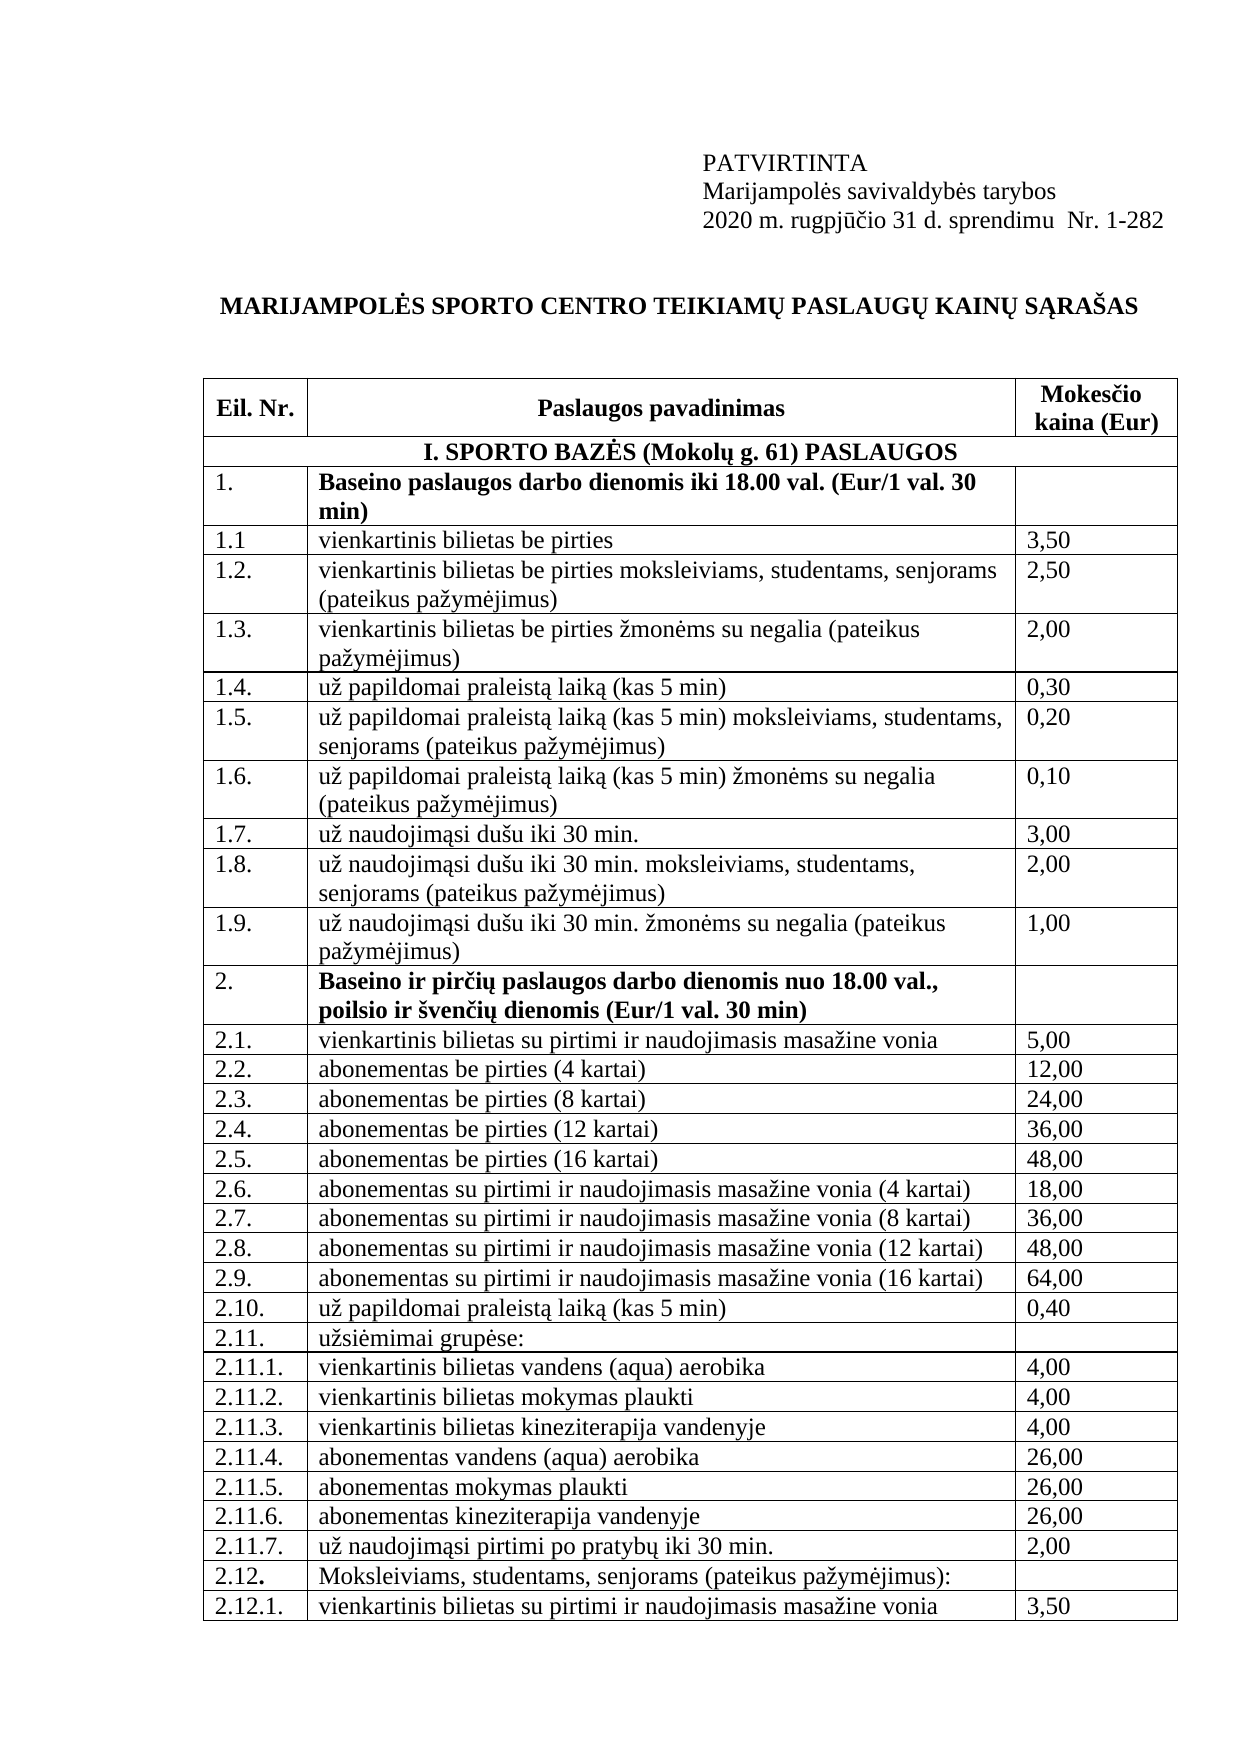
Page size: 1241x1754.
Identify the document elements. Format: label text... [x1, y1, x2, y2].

table_cell abonementas be pirties (4 kartai) [308, 1055, 1015, 1083]
table_cell 48,00 [1016, 1233, 1177, 1262]
table_cell už naudojimąsi dušu iki 30 min. moksleiviams, studentams, senjorams (pateikus pažymėjimus) [308, 849, 1015, 907]
table_cell 1.4. [204, 673, 307, 701]
table_cell 2.11. [204, 1323, 307, 1351]
table_cell 3,50 [1016, 1591, 1177, 1619]
table_cell 26,00 [1016, 1472, 1177, 1500]
table_cell 2.11.5. [204, 1472, 307, 1500]
table_header Paslaugos pavadinimas [308, 379, 1015, 436]
table_cell 2.11.2. [204, 1382, 307, 1411]
table_cell 2.3. [204, 1084, 307, 1113]
table_cell vienkartinis bilietas be pirties žmonėms su negalia (pateikus pažymėjimus) [308, 614, 1015, 671]
table_cell 5,00 [1016, 1025, 1177, 1053]
table_cell užsiėmimai grupėse: [308, 1323, 1015, 1351]
table_cell 2,00 [1016, 614, 1177, 671]
table_cell 2.12. [204, 1561, 307, 1590]
table_cell vienkartinis bilietas be pirties moksleiviams, studentams, senjorams (pateikus pažymėjimus) [308, 555, 1015, 613]
table_cell 2.6. [204, 1174, 307, 1202]
table_cell 1.7. [204, 819, 307, 848]
table_cell 3,00 [1016, 819, 1177, 848]
table_cell vienkartinis bilietas vandens (aqua) aerobika [308, 1353, 1015, 1381]
table_cell 2.11.3. [204, 1412, 307, 1441]
text Marijampolės savivaldybės tarybos [702, 176, 1181, 205]
table_cell 2.7. [204, 1204, 307, 1232]
table_cell 1.9. [204, 908, 307, 965]
table_cell vienkartinis bilietas be pirties [308, 526, 1015, 554]
table_cell 2.10. [204, 1293, 307, 1322]
table_cell 2. [204, 966, 307, 1024]
table_cell 2.12.1. [204, 1591, 307, 1619]
table_cell 1.3. [204, 614, 307, 671]
table_cell 26,00 [1016, 1442, 1177, 1471]
table_cell [1016, 1323, 1177, 1351]
table_cell už papildomai praleistą laiką (kas 5 min) moksleiviams, studentams, senjorams (pateikus pažymėjimus) [308, 702, 1015, 760]
table_cell abonementas su pirtimi ir naudojimasis masažine vonia (8 kartai) [308, 1204, 1015, 1232]
table_cell 12,00 [1016, 1055, 1177, 1083]
table_cell abonementas be pirties (8 kartai) [308, 1084, 1015, 1113]
table_cell vienkartinis bilietas su pirtimi ir naudojimasis masažine vonia [308, 1591, 1015, 1619]
table_cell [1016, 966, 1177, 1024]
table_cell 2.1. [204, 1025, 307, 1053]
table_cell 0,30 [1016, 673, 1177, 701]
table_cell 1.2. [204, 555, 307, 613]
table_cell 2.11.4. [204, 1442, 307, 1471]
table_cell už naudojimąsi pirtimi po pratybų iki 30 min. [308, 1531, 1015, 1560]
table_cell 48,00 [1016, 1144, 1177, 1173]
table_cell [1016, 1561, 1177, 1590]
table_cell abonementas su pirtimi ir naudojimasis masažine vonia (12 kartai) [308, 1233, 1015, 1262]
table_cell 4,00 [1016, 1353, 1177, 1381]
table_cell 2.11.7. [204, 1531, 307, 1560]
table_cell 4,00 [1016, 1412, 1177, 1441]
table_cell Baseino ir pirčių paslaugos darbo dienomis nuo 18.00 val., poilsio ir švenčių dienomis (Eur/1 val. 30 min) [308, 966, 1015, 1024]
text PATVIRTINTA [702, 148, 1181, 176]
table_cell 2,50 [1016, 555, 1177, 613]
table_cell I. SPORTO BAZĖS (Mokolų g. 61) PASLAUGOS [204, 437, 1177, 466]
table_cell 2.4. [204, 1114, 307, 1143]
table_cell vienkartinis bilietas mokymas plaukti [308, 1382, 1015, 1411]
table_cell abonementas mokymas plaukti [308, 1472, 1015, 1500]
table_cell 2.11.6. [204, 1501, 307, 1530]
table_cell 18,00 [1016, 1174, 1177, 1202]
table_header Mokesčio kaina (Eur) [1016, 379, 1177, 436]
table_cell 2,00 [1016, 849, 1177, 907]
table_cell 2.5. [204, 1144, 307, 1173]
table_cell 1.1 [204, 526, 307, 554]
table_cell abonementas be pirties (12 kartai) [308, 1114, 1015, 1143]
table_cell 26,00 [1016, 1501, 1177, 1530]
table_cell už papildomai praleistą laiką (kas 5 min) žmonėms su negalia (pateikus pažymėjimus) [308, 761, 1015, 818]
table_cell 64,00 [1016, 1263, 1177, 1292]
table_cell 3,50 [1016, 526, 1177, 554]
table_header Eil. Nr. [204, 379, 307, 436]
table_cell abonementas su pirtimi ir naudojimasis masažine vonia (16 kartai) [308, 1263, 1015, 1292]
table_cell abonementas kineziterapija vandenyje [308, 1501, 1015, 1530]
table_cell už naudojimąsi dušu iki 30 min. [308, 819, 1015, 848]
table_cell 2.8. [204, 1233, 307, 1262]
table_cell 1.8. [204, 849, 307, 907]
table_cell 2.2. [204, 1055, 307, 1083]
table_cell 0,10 [1016, 761, 1177, 818]
table_cell 24,00 [1016, 1084, 1177, 1113]
table_cell 2.11.1. [204, 1353, 307, 1381]
table_cell Moksleiviams, studentams, senjorams (pateikus pažymėjimus): [308, 1561, 1015, 1590]
table_cell 1,00 [1016, 908, 1177, 965]
table_cell už naudojimąsi dušu iki 30 min. žmonėms su negalia (pateikus pažymėjimus) [308, 908, 1015, 965]
table_cell [1016, 467, 1177, 524]
table_cell 4,00 [1016, 1382, 1177, 1411]
table_cell vienkartinis bilietas su pirtimi ir naudojimasis masažine vonia [308, 1025, 1015, 1053]
table_cell Baseino paslaugos darbo dienomis iki 18.00 val. (Eur/1 val. 30 min) [308, 467, 1015, 524]
table_cell 2,00 [1016, 1531, 1177, 1560]
table_cell 1.6. [204, 761, 307, 818]
table_cell už papildomai praleistą laiką (kas 5 min) [308, 673, 1015, 701]
table_cell 0,20 [1016, 702, 1177, 760]
table_cell 0,40 [1016, 1293, 1177, 1322]
text MARIJAMPOLĖS SPORTO CENTRO TEIKIAMŲ PASLAUGŲ KAINŲ SĄRAŠAS [177, 291, 1181, 320]
table_cell 1.5. [204, 702, 307, 760]
table_cell abonementas be pirties (16 kartai) [308, 1144, 1015, 1173]
table_cell 1. [204, 467, 307, 524]
table_cell 36,00 [1016, 1204, 1177, 1232]
table_cell už papildomai praleistą laiką (kas 5 min) [308, 1293, 1015, 1322]
table_cell 36,00 [1016, 1114, 1177, 1143]
table_cell abonementas su pirtimi ir naudojimasis masažine vonia (4 kartai) [308, 1174, 1015, 1202]
table_cell vienkartinis bilietas kineziterapija vandenyje [308, 1412, 1015, 1441]
table_cell 2.9. [204, 1263, 307, 1292]
table_cell abonementas vandens (aqua) aerobika [308, 1442, 1015, 1471]
text 2020 m. rugpjūčio 31 d. sprendimu Nr. 1-282 [702, 205, 1181, 234]
